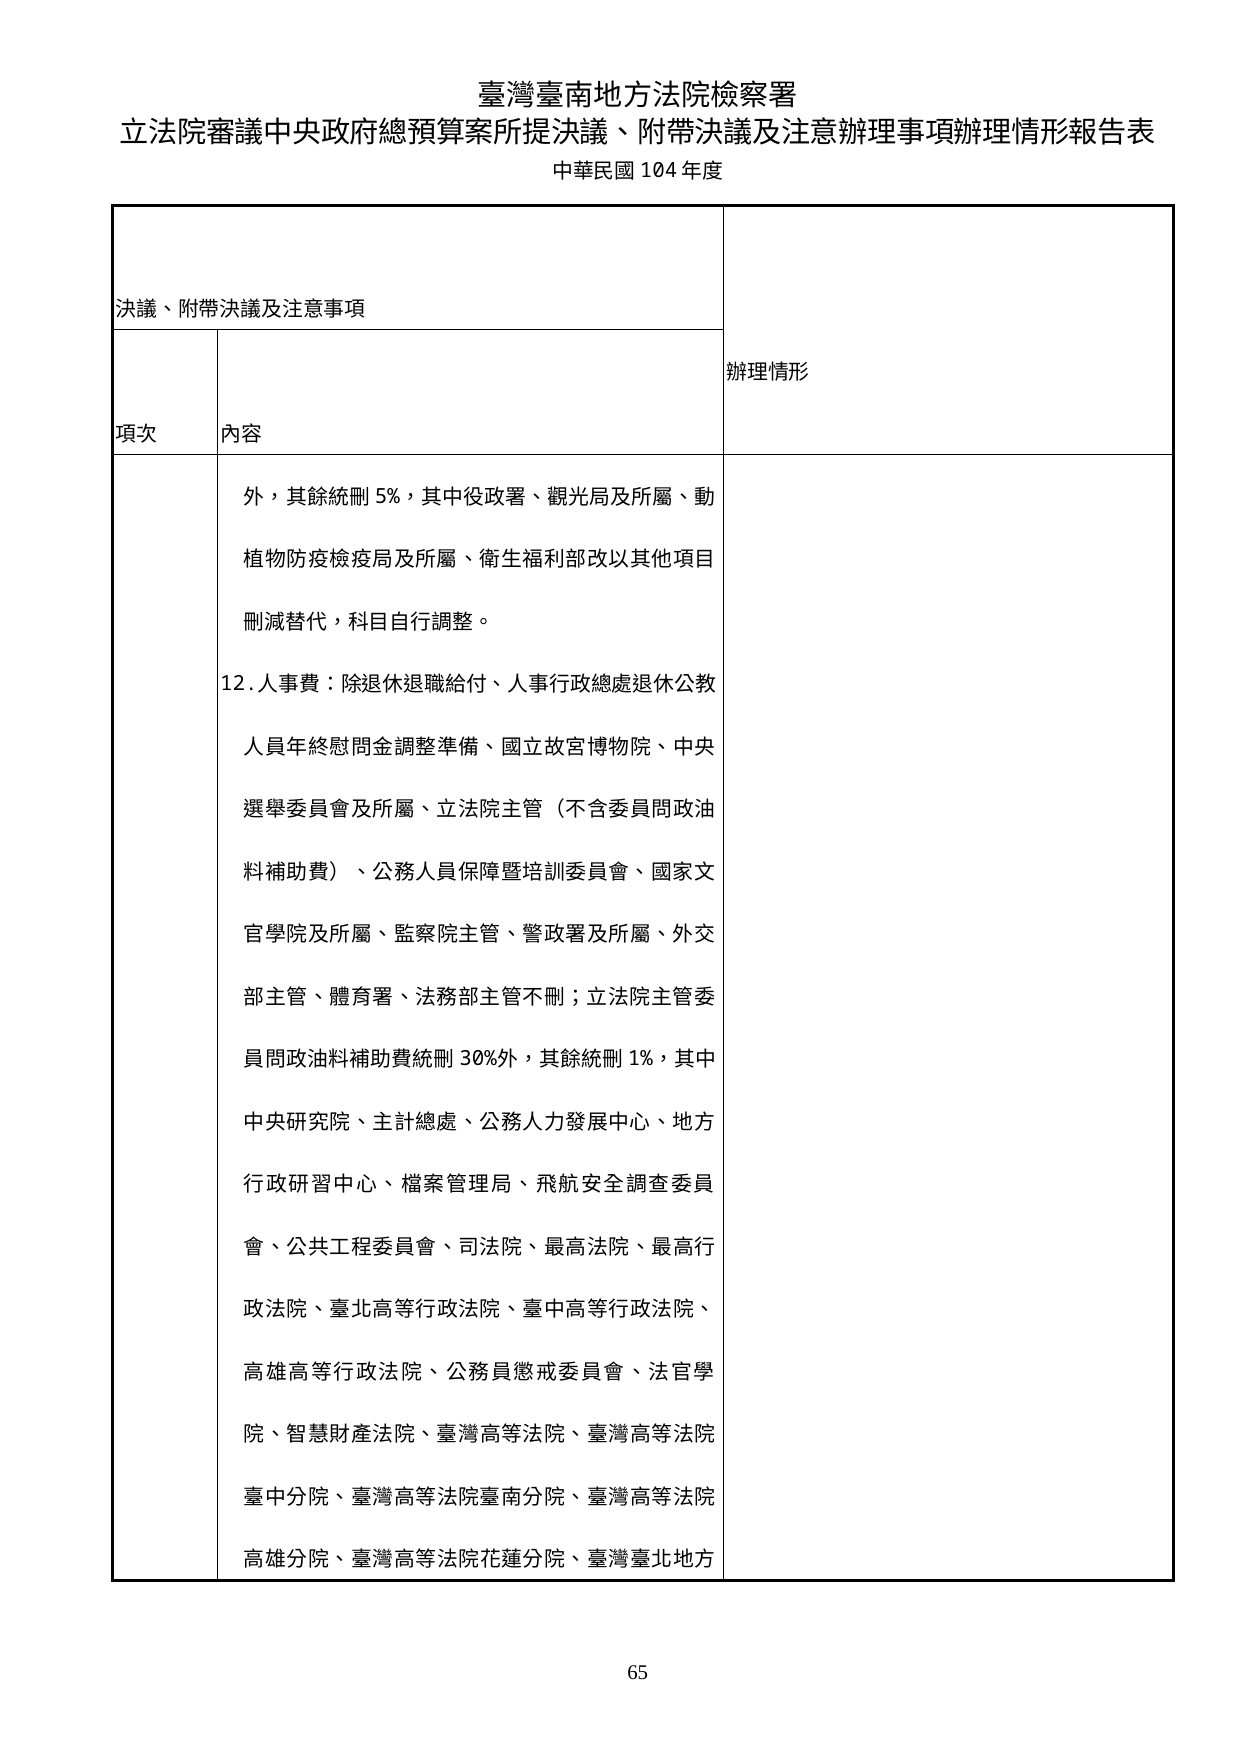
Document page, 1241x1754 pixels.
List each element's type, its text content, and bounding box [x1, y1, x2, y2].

table_cell 項次 [114, 330, 217, 453]
table_cell [724, 455, 1172, 1578]
table_cell 第二項 第三項 第四項 第五項 第六項 第七項 第八項 第九項 第十項 第十一項 第十二項 第十三項 第十四項 第十五項 第十六項 第十七項 第十八項 第八項 第三項 第五項 第十七項 第二十四項 第一項 第二項 第三項 第四項 第一項 第二項 第三項 [114, 455, 217, 1578]
table_header 決議、附帶決議及注意事項 [114, 207, 723, 328]
table_cell 內容 [218, 330, 723, 453]
table_cell 104年度中央政府總預算案針對各機關及所屬統刪項目如下： 1.油料：統刪30%；另隨同減列交通部辦理離島載客船舶油價補貼0.07億元、公路總局辦理公共運輸油價補貼1.05億元。 2.大陸地區旅費：統刪10%。 3.委辦費：除人事行政總處、公務人力發展中心、中央選舉委員會及所屬、公務人員保障暨培訓委員會、警政署及所屬、外交部主管、教育部主管、法務部主管、勞工保險局、職業安全衛生署危險性機械及設備檢查與管理、動植物防疫檢疫局及所屬屠宰衛生檢查、畜禽藥物殘留檢測及檢疫偵測犬業務、衛生福利部落實長照十年計畫、推動長照服務體系及長照服務網業務相關預算、健全緊急醫療照護網絡、健全醫療衛生體系、醫事人力培育與訓練、推動身心障礙醫療復建網絡、社會救助業務、保護服務業務、規劃建立社會工作專業、推動性別暴力防治相關預算、食品藥物管理署科技發展工作及食品藥物管理業務相關預算、社會及家庭署辦理推展身心障礙者福利服務相關預算、文化部主管不刪；智慧財產局、工業局工業技術升級輔導計畫、標準檢驗局及所屬辦理國家度量衡標準實驗室整體運作與發展及民生化學計量標準計畫統刪1%外，其餘統刪10%，其中大陸委員會、考試院、營建署及所屬、消防署及所屬、入出國及移民署、建築研究所、國防部所屬、財政部、國庫署、交通部、中央氣象局、觀光局及所屬、運輸研究所、農業委員會、茶業改良場、疾病管制署、中央健康保險署、社會及家庭署、新竹科學工業園區管理局及所屬、中部科學工業園區管理局及所屬、保險局改以其他項目刪減替代，科目自行調整。 4.一般事務費：除中央研究院、人事行政總處及所屬、國立故宮博物院、中央選舉委員會及所屬、立法院主管、公務人員保障暨培訓委員會、國家文官學院及所屬、監察院、警政署及所屬、外交部主管、體育署、法務部主管、智慧財產局、工業局工業技術升級輔導計畫、勞工保險局、衛生福利部落實長照十年計畫、推動長照服務體系及長照服務網業務相關預算、健全緊急醫療照護網絡、健全醫療衛生體系、醫事人力培育與訓練、推動身心障礙醫療復建網絡、社會救助業務、保護服務業務、規劃建立社會工作專業、推動性別暴力防治相關預算、食品藥物管理署科技發展工作及食品藥物管理業務相關預算、中央健康保險署、社會及家庭署辦理推展身心障礙者福利服務相關預算、國軍退除役官兵輔導委員會聘用照顧服務員及護理人員相關預算不刪外，其餘統刪5%，其中總統府、國家發展委員會、國家通訊傳播委員會、公務人員退休撫卹基金監理委員會、營建署及所屬、消防署及所屬、空中勤務總隊、國防部所屬、賦稅署、臺北國稅局、高雄國稅局、北區國稅局及所屬、中區國稅局及所屬、南區國稅局及所屬、關務署及所屬、財政資訊中心、教育部、國家圖書館、國立公共資訊圖書館、國立教育廣播電臺、國立海洋科技博物館、中小企業處、交通部、民用航空局、中央氣象局、觀光局及所屬、運輸研究所、原子能委員會、放射性物料管理局、核能研究所、水土保持局、農業試驗所、林業試驗所、種苗改良繁殖場、桃園區農業改良場、花蓮區農業改良場、衛生福利部、社會及家庭署、環境檢驗所、環境保護人員訓練所、海岸巡防署主管、新竹科學工業園區管理局及所屬、證券期貨局改以其他項目刪減替代，科目自行調整。 5.軍事裝備設施、房屋建築、車輛及辦公器具、設施及機械設備養護費：除人事行政總處及所屬、國立故宮博物院、中央選舉委員會及所屬、立法院主管、公務人員保障暨培訓委員會、國家文官學院及所屬、監察院、警政署及所屬、中央警察大學設施及機械設備養護費、外交部駐外機構業務計畫、體育署、法務部主管、衛生福利部落實長照十年計畫、推動長照服務體系及長照服務網業務相關預算、保護服務業務相關預算、食品藥物管理署科技發展工作及食品藥物管理業務相關預算、海洋巡防總局艦艇歲修及機械儀器養護費不刪外，其餘統刪5%，其中國家安全會議、國史館臺灣文獻館、中央研究院、行政院、主計總處、國家發展委員會、考試院、公務人員退休撫卹基金監理委員會、內政部、營建署及所屬、消防署及所屬、入出國及移民署、國防部所屬、財政部、國庫署、賦稅署、臺北國稅局、高雄國稅局、北區國稅局及所屬、中區國稅局及所屬、南區國稅局及所屬、關務署及所屬、財政資訊中心、國家圖書館、國立公共資訊圖書館、國立教育廣播電臺、國立海洋科技博物館、交通部、民用航空局、中央氣象局、觀光局及所屬、運輸研究所、公路總局及所屬、原子能委員會、放射性物料管理局、農業委員會、水土保持局、林業試驗所、特有生物研究保育中心、漁業署及所屬、衛生福利部、疾病管制署、中央健康保險署、環境保護署、環境檢驗所、環境保護人員訓練所、海岸巡防署主管、新竹科學工業園區管理局及所屬改以其他項目刪減替代，科目自行調整。 6.國內旅費：除中央研究院、人事行政總處及所屬、國立故宮博物院、中央選舉委員會及所屬、公務人員保障暨培訓委員會、國家文官學院及所屬、監察院主管、警政署及所屬、體育署、法務部主管、工業局工業技術升級輔導計畫、衛生福利部落實長照十年計畫、推動長照服務體系及長照服務網業務相關預算、健全緊急醫療照護網絡、健全醫療衛生體系、醫事人力培育與訓練、推動身心障礙醫療復建網絡、社會救助業務、保護服務業務、規劃建立社會工作專業相關預算、食品藥物管理署科技發展工作及食品藥物管理業務相關預算、社會及家庭署辦理推展身心障礙者福利服務相關預算不刪外，其餘統刪5%，其中國史館臺灣文獻館、主計總處、國家發展委員會、考試院、內政部、營建署及所屬、消防署及所屬、役政署、入出國及移民署、空中勤務總隊、國防部所屬、賦稅署、臺北國稅局、高雄國稅局、北區國稅局及所屬、中區國稅局及所屬、南區國稅局及所屬、關務署及所屬、財政資訊中心、國家圖書館、國立公共資訊圖書館、國立教育廣播電臺、國立海洋科技博物館、交通部、中央氣象局、觀光局及所屬、運輸研究所、公路總局及所屬、原子能委員會、放射性物料管理局、農業委員會、水土保持局、衛生福利部、疾病管制署、社會及家庭署、環境保護署、環境檢驗所、環境保護人員訓練所、新竹科學工業園區管理局及所屬、檢查局、臺灣省政府改以其他項目刪減替代，科目自行調整。 7.國外旅費：除中央研究院、人事行政總處及所屬、國立故宮博物院、中央選舉委員會及所屬、立法院主管委員國會交流事務費、公務人員保障暨培訓委員會、國家文官學院及所屬、監察院、警政署及所屬、中央警察大學、外交部主管、體育署、法務部主管、衛生福利部落實長照十年計畫、推動長照服務體系及長照服務網業務相關預算、推動身心障礙醫療復建網絡、保護服務業務相關預算、食品藥物管理署科技發展工作及食品藥物管理業務相關預算、社會及家庭署辦理推展身心障礙者福利服務相關預算、文化部主管不刪外，其餘統刪5%，其中行政院、主計總處、國家發展委員會、檔案管理局、飛航安全調查委員會、客家委員會及所屬、考試院、銓敘部、公務人員退休撫卹基金監理委員會、公務人員退休撫卹基金管理委員會、審計部、內政部、營建署及所屬、消防署及所屬、役政署、入出國及移民署、建築研究所、空中勤務總隊、國防部所屬、財政部、國庫署、賦稅署、臺北國稅局、高雄國稅局、北區國稅局及所屬、中區國稅局及所屬、南區國稅局及所屬、財政資訊中心、教育部、國民及學前教育署、青年發展署、國家圖書館、國立公共資訊圖書館、國立教育廣播電臺、國家教育研究院、國立海洋科技博物館、工業局、標準檢驗局及所屬、智慧財產局、水利署及所屬、中央地質調查所、交通部、民用航空局、中央氣象局、觀光局及所屬、運輸研究所、公路總局及所屬、勞工保險局、勞動力發展署及所屬、職業安全衛生署、勞動及職業安全衛生研究所、僑務委員會、原子能委員會、輻射偵測中心、放射性物料管理局、核能研究所、農業委員會、林務局、水土保持局、農業試驗所、林業試驗所、水產試驗所、畜產試驗所、家畜衛生試驗所、特有生物研究保育中心、種苗改良繁殖場、高雄區農業改良場、漁業署及所屬、動植物防疫檢疫局及所屬、農糧署及所屬、衛生福利部、疾病管制署、中央健康保險署、社會及家庭署、環境檢驗所、環境保護人員訓練所、新竹科學工業園區管理局及所屬、中部科學工業園區管理局及所屬、南部科學工業園區管理局及所屬、檢查局、臺灣省政府、臺灣省諮議會、福建省政府改以其他項目刪減替代，科目自行調整。 8.出國教育訓練費：除中央研究院、人事行政總處及所屬、中央選舉委員會及所屬、公務人員保障暨培訓委員會、國家文官學院及所屬、警政署及所屬、外交部駐外機構業務計畫、法務部主管、食品藥物管理署科技發展工作及食品藥物管理業務相關預算、文化部主管不刪外，其餘統刪5%，其中主計總處、國家發展委員會、公平交易委員會、飛航安全調查委員會、消防署及所屬、空中勤務總隊、國防部所屬、財政部、關務署及所屬、交通部、中央氣象局、原子能委員會、核能研究所、農業委員會、農業試驗所、水產試驗所、畜產試驗所、家畜衛生試驗所、特有生物研究保育中心、種苗改良繁殖場、臺中區農業改良場、臺南區農業改良場、高雄區農業改良場、花蓮區農業改良場、衛生福利部、疾病管制署、環境保護署、檢查局改以其他項目刪減替代，科目自行調整。 9.設備及投資：除資產作價投資、中央研究院、人事行政總處及所屬、中央選舉委員會及所屬、立法院主管、公務人員保障暨培訓委員會基本行政維持、國家文官學院及所屬、監察院、審計部、警政署及所屬、中央警察大學房屋建築及設備費、外交部駐外機構業務計畫、購置駐外機構館舍計畫與汰換駐外機構公務車預算、法務部主管、勞工保險局、動植物防疫檢疫局高雄分局檢疫行政大樓興建工程、衛生福利部健全緊急醫療照護網絡、健全醫療衛生體系、醫事人力培育與訓練、社會救助業務、保護服務業務相關預算、食品藥物管理署科技發展工作及食品藥物管理業務相關預算、中央健康保險署、社會及家庭署辦理推展身心障礙者福利服務相關預算、海岸巡防署臺北港海巡基地、海洋巡防總局艦艇大修經費及強化海巡編裝發展方案不刪；科技部增撥國家科學技術發展基金統刪1%；文化部主管統刪3%；國立故宮博物院故宮南部院區籌建計畫統刪4%；教育部主管統刪7%外，其餘統刪8%，其中司法院、最高法院、最高行政法院、臺北高等行政法院、臺中高等行政法院、高雄高等行政法院、公務員懲戒委員會、法官學院、智慧財產法院、臺灣高等法院、臺灣高等法院臺中分院、臺灣高等法院臺南分院、臺灣高等法院高雄分院、臺灣高等法院花蓮分院、臺灣臺北地方法院、臺灣士林地方法院、臺灣新北地方法院、臺灣桃園地方法院、臺灣新竹地方法院、臺灣苗栗地方法院、臺灣臺中地方法院、臺灣南投地方法院、臺灣雲林地方法院、臺灣嘉義地方法院、臺灣高雄地方法院、臺灣屏東地方法院、臺灣臺東地方法院、臺灣花蓮地方法院、臺灣宜蘭地方法院、臺灣基隆地方法院、臺灣澎湖地方法院、臺灣高雄少年及家事法院、福建高等法院金門分院、福建金門地方法院、福建連江地方法院、考試院、公務人員退休撫卹基金監理委員會、內政部、役政署、國防部、財政部、賦稅署、臺北國稅局、高雄國稅局、北區國稅局及所屬、中區國稅局及所屬、南區國稅局及所屬、國有財產署及所屬、教育部、國民及學前教育署、國家圖書館、國立公共資訊圖書館、國立教育廣播電臺、國立海洋科技博物館、中央氣象局、觀光局及所屬、運輸研究所、公路總局及所屬、蒙藏委員會、農業委員會、家畜衛生試驗所、環境保護署、環境保護人員訓練所、海洋巡防總局、海岸巡防總局及所屬、金融監督管理委員會、銀行局、證券期貨局改以其他項目刪減替代，科目自行調整。 10.對國內團體之捐助與政府機關間之補助：除法律義務支出、中央研究院、警政署及所屬、外交部、教育部主管、法務部主管、勞工保險局、漁業署捐助各級漁會辦理臺灣地區各漁業通訊電臺營運輔導、衛生福利部捐助財團法人國家衛生研究院發展計畫、落實長照十年計畫、推動長照服務體系及長照服務網業務相關預算、社會救助業務、保護服務業務、健全緊急醫療照護網絡、健全醫療衛生體系、醫事人力培育與訓練、食品藥物管理署科技發展工作及食品藥物管理業務相關預算、中央健康保險署、社會及家庭署辦理長期照顧十年計畫及建置長期照顧服務體系暨推展身心障礙者福利服務相關預算、文化部主管、科技部對國家災害防救科技中心、財團法人國家實驗研究院與國家同步輻射研究中心之捐助不刪；經濟部科技預算、智慧財產局、工業局工業技術升級輔導計畫統刪1%外，其餘統刪5%，其中客家委員會及所屬、內政部、營建署及所屬、國防部所屬、交通部、觀光局及所屬、公路總局及所屬、核能研究所、桃園區農業改良場、動植物防疫檢疫局及所屬、環境保護署、新竹科學工業園區管理局及所屬改以其他項目刪減替代，科目自行調整。 11.對地方政府之補助：除法律義務支出、一般性補助款、教育部主管、法務部主管、衛生福利部落實長照十年計畫、推動長照服務體系及長照服務網業務相關預算、社會救助業務、健全緊急醫療照護網絡、食品藥物管理署科技發展工作及食品藥物管理業務相關預算、中央健康保險署、社會及家庭署辦理長期照顧十年計畫及建置長期照顧服務體系暨推展身心障礙者福利服務相關預算、文化部主管不刪外，其餘統刪5%，其中役政署、觀光局及所屬、動植物防疫檢疫局及所屬、衛生福利部改以其他項目刪減替代，科目自行調整。 12.人事費：除退休退職給付、人事行政總處退休公教人員年終慰問金調整準備、國立故宮博物院、中央選舉委員會及所屬、立法院主管（不含委員問政油料補助費）、公務人員保障暨培訓委員會、國家文官學院及所屬、監察院主管、警政署及所屬、外交部主管、體育署、法務部主管不刪；立法院主管委員問政油料補助費統刪30%外，其餘統刪1%，其中中央研究院、主計總處、公務人力發展中心、地方行政研習中心、檔案管理局、飛航安全調查委員會、公共工程委員會、司法院、最高法院、最高行政法院、臺北高等行政法院、臺中高等行政法院、高雄高等行政法院、公務員懲戒委員會、法官學院、智慧財產法院、臺灣高等法院、臺灣高等法院臺中分院、臺灣高等法院臺南分院、臺灣高等法院高雄分院、臺灣高等法院花蓮分院、臺灣臺北地方法院、臺灣士林地方法院、臺灣新北地方法院、臺灣桃園地方法院、臺灣新竹地方法院、臺灣苗栗地方法院、臺灣臺中地方法院、臺灣南投地方法院、臺灣彰化地方法院、臺灣雲林地方法院、臺灣嘉義地方法院、臺灣臺南地方法院、臺灣高雄地方法院、臺灣屏東地方法院、臺灣臺東地方法院、臺灣花蓮地方法院、臺灣宜蘭地方法院、臺灣基隆地方法院、臺灣澎湖地方法院、臺灣高雄少年及家事法院、福建高等法院金門分院、福建金門地方法院、福建連江地方法院、考試院、考選部、消防署及所屬、役政署、入出國及移民署、建築研究所、空中勤務總隊、國防部所屬、國庫署、臺北國稅局、高雄國稅局、北區國稅局及所屬、中區國稅局及所屬、南區國稅局及所屬、國有財產署及所屬、國家圖書館、國立公共資訊圖書館、國立教育廣播電臺、國立海洋科技博物館、水利署及所屬、中央地質調查所、交通部、民用航空局、中央氣象局、觀光局及所屬、運輸研究所、公路總局及所屬、勞動及職業安全衛生研究所、林務局、水土保持局、畜產試驗所、家畜衛生試驗所、茶業改良場、種苗改良繁殖場、桃園區農業改良場、臺南區農業改良場、環境保護署、環境檢驗所、環境保護人員訓練所、海岸巡防署主管、證券期貨局改以其他項目刪減替代，科目自行調整。 13.國庫署「國債付息」減列2 億元。 近來國際原油價格持續重挫，國內汽、柴油價格亦不斷下跌；日前中油再度宣布自2015年1月12日起調降各式汽、柴油價格，其中95無鉛調降為每公升24.6元，較編製104年度中央政府總預算案時按每公升35.1元編列，已有大幅差距；爰予減列104年度中央政府各機關油料費30%；另年度預算執行中，若遇油價大幅波動，則在油料用量之共同標準範圍內，各機關應依以下原則辦理，主計總處並應追蹤控管執行情形： 1.油價下跌時，按實際油價覈實列支，結餘部分並不得移為他用。 2.油價大幅上漲，致所須經費不足時，得以各機關第一預備金支應；若嚴重不敷，得申請動支第二預備金。 針對104年度中央政府總預算中有關「自由經濟示範區」相關預算共計編列75億9,945萬5,000元，包括：國家發展委員會編列1,670萬元、經濟部智慧財產局編列20萬元、行政院農業委員會編列3億8,573萬元、衛生福利部編列1億4,600萬元、經濟特別收入基金1,000萬元、桃園國際機場股份有限公司6,400萬元、臺灣港務股份有限公司34億3,715萬1,000元、航港建設基金35億3,477萬4,000元、農業特別收入基金490萬元。 經查，「自由經濟示範區規劃方案」於102年8月啟動第1階段推動計畫，自貿港區為自由經濟示範區第1階段之核心，惟推動效益卻未如預期，無法彌補我國港埠整體進出口貨物流失量，且入駐港區事業數及進用員工人數未見成長，此外，再以我國自由貿易港區歷年來入駐港區事業家數及進用員工人數觀之，推行自由貿易示範區計畫後，入駐港區事業數及進用員工人數亦未見明顯成長；另示範區104年度關鍵績效指標考核面向不足，且跨機關間衡量標準不一，有欠妥適。 另，有鑑於「自由經濟示範區規劃方案」尚未三讀通過，各部會即逕自編列該預算執行計畫，實有未當。事實上，就政府不斷宣傳國際的案例：韓國仁川自經區言之，現已證明也將面臨推動困難之困境，事實上，由於外國人移住率過低、招商不易、無法吸引國外資金流入，以及對本國企業限制過多等因素，近年來韓國各界對仁川自經區的發展狀況，出現了諸多的批判。而面對中國上海自貿區實施一年來發現，其光環不但嚴重消退，實施成效更是完全不如預期，但台灣卻為了企圖與中國對接，不斷以此推銷台灣自經區的設立優勢，用錯誤的觀念及手段，實難以帶動台灣經濟升級，更無法為台灣悶經濟注入新的成長動力，且因示範區特別條例尚未審議通過。準此，除交通部自由港區等海空港建設、國家發展委員會、經濟部、衛生福利部及行政院農業委員會等既有不涉及落實自由經濟示範區特別條例相關預算得編列執行外，其餘不得編列。 鑑於多數財團法人收入來源主要依賴政府之補助與委辦收入，或以行使公權力特定政策任務為設置目的，且各該薪資待遇均已相當優渥。因此，相關福利經費之支用更應撙節，避免造成外界觀感不佳，或有浪費政府資源之嫌。爰自104年度起，各財團法人除應比照公務人員取消交通補助費外，亦不得再發放高層主管之房屋津貼。 根據審計部102年度中央政府總決算審核報告指出，政府捐助之財團法人總計152個，基金總額高達2,423億8,298萬餘元。然諸多財團法人財源自籌能力不足，高度仰賴政府財源挹注；依決算審核結果，152個財團法人102年度營收來自政府捐補助（不含捐助基金）或委辦之金額高達近470億元，超過年度整體收入之50%。其中有60家政府捐補助及委辦經費占其年度收入比例逾50%，當中有42家超過70%，逾90%者亦不在少數。 事實上，許多財團法人或已達成設置任務，或因時空環境變遷致設立目的已不復存在，或功能重疊，或已不具實質效益……，本院審查102年度中央政府總預算案時決議：「……要求各該主管機關於6個月內針對所捐助財團法人之設置目的、工作計畫、經費運用、財務狀況、營運績效等，以及任務已達成、設立目的已不復存在或已無營運實益等之財團法人，應向立法院提出評估報告及退場計畫。」，惟迄今僅見公設財團法人不斷設置，卻未見有退場或整併者；長此以往，不僅浪費行政資源，更將形成政府財政負擔。 爰此，104年度中央政府各機關（含營業及非營業基金）應就所主管財團法人設置任務已達成、或設立目的已不復存在、或已無營運實益、或績效不彰、或性質或業務相近者，提出具體之退場或整併計畫及時程，並向立法院各該委員會報告。 公教人員保險法中訂有「眷屬喪葬津貼（最高3個月薪俸額）」，而全國軍公教員工待遇支給要點中，亦列有眷屬死亡之「喪葬補助（最高5個月薪俸額）」之生活津貼，惟該「生活津貼」之規定，並未有法源依據。 公教人員保險既已有眷屬喪葬給付，實已不須再另行由政府預算編列所謂「喪葬補助」，且補助標準還過於保險給付。其他社會保險，如「勞工保險」，亦係將眷屬死亡之喪葬津貼列入保險給付項目，而未有其他政府補助。基於該「喪葬補助」生活津貼係無償性之補助，與保險給付係立基於「保費」之交付而生之補償不同，不應以「月俸」作為補助標準，況月俸愈高者，反而獲得政府愈多之補助，亦有違常理；現行軍公教人員喪葬補助以事實發生當月之薪俸額做為補助基準尚有斟酌空間，建請行政院於6個月內檢討研議其合理性。 根據行政院主計總處訂定之「用途別預算科目分類定義及計列標準表」第一點規定「各機關應詳實按照所管費用性質，就用途別預算科目定義範圍，確定各項費用應歸屬之科目」。惟查部分機關或對定義範圍未盡清楚，或有明知卻仍未照規定歸類之蓄意，例如，明知須列為委辦費，卻以委辦費每年均會被立法院統刪為由，將相關經費改列為「一般事務費」；或明知實際用途為補助，須於預算書中表列，並於機關網站上揭露，卻以「分攤」經費為由改列為「一般事務費」，逃避監督。爰要求行政院應通令各機關單位確實依照所訂標準編製預算，主計單位並應盡預算編審之責，確實審核；日後經查出有未依規定編製預算者，機關單位首長、相關人員應予懲處。 由於各界對於政府部門帶頭使用派遣人力多所撻伐，行政院於99年即鼓勵行政部門辦理勞務採購時，應優先評估以勞務承攬方式辦理；但從行政院各部會及所屬進用之承攬人力的工作內容觀之，多數工作要派機構仍須直接行使指揮監督權，而各部會卻為配合行政院降低派遣勞工人數之要求，特意忽略派遣與承攬之差別，導致派遣人力人數雖然降低，但勞務承攬卻不斷增加之怪象。 經查，依民法規定：承攬謂當事人約定，一方為他方完成一定之工作，他方俟工作完成，給付報酬之契約，在承攬業者依承攬契約而指派所屬勞工（擔任履行輔助人）至定作人處提供勞務之場合；勞動承攬外觀上似乎與勞動派遣相近，但二者間主要差異在於：承攬業者並未將指揮監督權讓與定作人，而勞動派遣部分，要派機構則可直接指揮監督使用派遣勞工。 勞動部為勞政最高主管機關，未明確定義派遣及承攬造成各界多有誤解，已屬失職；而行政院對勞務承攬不斷增加之怪象，非但視而不見，且昧於事實，放任各部會將應運用勞動派遣人力之事項，任意以勞動勞務承攬為之，尤屬不該。 爰要求行政院應： 1.責成勞動部明確定義勞動派遣與勞務承攬，並提出相關檢討報告及改善計畫與具體實施期程。 2.責成勞動部會同人事行政總處，訂定「行政院運用勞動派遣及勞務承攬之應行注意事項」。 3.於104年度起逐步要求各部會通盤檢討勞務採購時勞動派遣及勞務承攬人力運用之需求。 4.依勞動部之定義，於105年度起中央政府總預算書內明列勞動派遣及勞務承攬人力實際運用情況。 依據職業安全衛生法第6條第1項第14款明文規定，雇主應針對防止為採取充足通風、採光、照明、保溫或防濕等引起之危害，提供勞工必要的安全衛生設備及措施。同法第26條亦規定，事業單位以其事業之全部或一部分交付承攬時，應於事先告知該承攬人有關事業工作環境、危害因素既本法及有關安全衛生規定應採取之措施。 查承攬立法院院區清潔廠商第一社會福利基金會卻只提供員工短袖制服，即便寒流低溫特報，員工在戶外低氣溫環境工作只能自行添加薄長袖衣物於短袖衣服內，與其他在院區內行走身著保暖外套其他人員相較保暖性不足。顯然，立法院與基金會要求員工於低氣溫戶外工作，基金會未提供任何禦寒保護措施，立法院也未善盡告知督促之責任。 次查政府採購網統計資訊，第一社會福利基金會亦承攬多家公家機關清潔勞務採購案，包含監察院、科技部、高速公路局北區工程處、衛生福利部國民健康署等等中央政府機關單位。 為避免基層勞工因工作遭逢職業傷病，政府機關應依職業安全衛生法，善盡事業單位督促承攬商符合相關法令之責任，爰要求各政府機關應優先督促清潔勞務承攬商針對戶外工作之員工提供防風保暖之制服。 行政院消費者保護委員會自101年被前行政院長江宜樺降級為行政院消費者保護處後，功能不彰，未能確實保護消費者，在歷次食安風暴中，也未能發揮領頭羊角色保護消費者權益、提出團體訴訟，顯見當初行政院組改決策之不當。尤其現行產業類別多元、消費項目與爭議更是日新月異，消費者保護法裡的定型化契約範本早已不符時代所需，許多民眾根本不知道消費者保護法能申訴及調解消費爭議，遠不如媒體的爆料專線。爰要求行政院應強化消費者保護處職能，並與食安辦公室定期溝通協調，定期就特定產品稽查，以維護消費者權益。 行政院各部會每年皆編列龐大數額之捐、補助費，有的部會之捐、補助費幾乎占其整體預算九成。其中有為數不少的捐、補助費，係對團體及私人補助，惟如此龐大金額之預算，許多部會及所屬卻未於官方網站設有專區，致民眾及團體無法簡便查詢到所需之申請捐、補助費規定，而經常錯失申請時機，甚或因不知有相關捐、補助費，致使本身權益受損。為便利人民共享及公平利用政府資訊，保障民眾知的權利，爰要求行政院及所屬應要求各部會應將「申請捐、補助費用之相關辦法」列入網頁「政府資訊公開」專區內，以利民眾查閱。 行政院於93年為建立公報制度，統一刊載行政院及所屬各機關涉及人民權益之法令等重要事項，以達政府資訊主動公開及保障人民權益之目的，特發行「行政院公報」，並建置「行政院公報資訊網」。惟查該網站部分法規命令、行政規則等修正發布之資訊，並未檢附條文總說明及對照表，人民難以得知政府機關修正之理由與必要性。爰要求行政院公報未來刊載法規，應一併檢附條文總說明及對照表，以便利人民共享及公平利用政府資訊，保障人民知的權利，增進人民對公共事務之瞭解、信賴及監督，並促進民主參與。 為避免濫用政府預算播送形象廣告違反行政中立原則並影響選舉公平，總統副總統任期屆滿前一年內，政府政令宣導廣告應限於社會治安維護、交通秩序疏導、災害防救、傳染病防治、環境保護、節約能源或新法令及政策實施等之宣導廣告，不得播送其他政治性宣導廣告。鑑於原住民族及離島等地區因地理環境特殊，受限於交通不便，醫療資源及健康照護服務相較台灣本島，普遍有不充足與不完善之情形。為使該等地區民眾獲得平等之完善醫療與照顧，104年度中央政府總預算案中有關「原住民族及離島地區醫療、照護、保健相關服務所需及資源建置之相關預算」，請行政院責成主計總處及相關機關覈實配賦額度。 有鑑於臺大醫院兒童醫院已於103年8月1日正式開幕，肩負國家社會大眾之深刻期望，基於兒童是國家未來的重要棟樑，其健康代表著國家未來的競爭力，惟面對少子化問題日益嚴重的台灣，兒童健康問題卻仍未受到政府高度重視。基此，為落實臺大醫院兒童醫院提供國家級兒童醫療服務、研究及教學之任務，特建請教育部與衛生福利部自104年度起，應於業務計畫中，匡列預算納入兒童醫學相關研究主題（例如：一般兒科教學研究、兒童急診教學研究、兒童不當對待（虐待）教學研究、兒童健康褔祉指標教學研究、兒童社區醫學教學研究、青少年醫學教學研究……等等相關研究），並提撥一定比例預算、專款專用做為兒童醫院之臨床教學研究用途，以培養我國兒童醫療與保健人才、照顧轉診難症兒童，及增進我國兒童健康及福祉，並提高我國兒童醫療照顧水準，落實臺大醫院兒童醫院捍衛國家兒童健康之使命。 中華民國104年度中央政府總預算案，有關公務部分各單位預算之審查，歲入、歲出之各款、項、目涉及附屬單位預算營業及非營業部分（如營業盈餘或作業賸餘繳庫等項目），審查報告本應予「暫照列，俟附屬單位預算審議確定，再行調整。」惟倘委員會在審查時，已就該部分預算作成實質上之增刪調整或相關決議，審查總報告仍應尊重委員會審查結果，並予照列。 台灣糖業股份有限公司、台灣中油股份有限公司、台灣電力股份有限公司、台灣自來水股份有限公司四家公司100年度經營績效獎金適用96年修正之「經濟部所屬事業經營績效獎金實施要點」辦理。 附屬單位預算涉及本署應辦部分 通案決議部分 經查「政府資訊公開法」第七條規定，略以：下列政府資訊，除依第十八條規定限制公開或不予提供者外，應主動公開……五、施政計畫、業務統計及研究報告。……前項第五款所稱研究報告，指由政府機關編列預算委託專家、學者進行之報告或派赴國外從事考察、進修、研究或實習人員所提出之報告。 又查，本院審查96年度中央政府總預算案通過之通案決議：(八)自96年度起，中央各行政單位應依「政府資訊公開法」第七條規定，應將預算及決算書、由政府編列預算所完成之研究報告等在網上公布，供全民查閱、(十)鑑於政府資訊公開法已於民國94年12月28日公布施行，各政府機關均應主動公開其行政資訊，爰建議於各機關之入口網站增加「政府資訊公開」之單一窗口，使政府資訊更為公開透明，讓民眾更方便參與政府之政策。而行政院及所屬各機關每年度皆編列龐大預算，委託相關研究單位進行研究計畫，但其中卻有極多研究結果並未主動公開，且常以政府資訊公開法第十八條規定為由，限制公開甚至不予提供，但此種作法，恐將影響民眾查詢之便利性，且有政府部門刻意製造民眾參與政府政策之障礙之嫌。綜上，爰要求行政院及所屬各機關： 1.限制公開甚至不予提供之委託研究計畫，應將不適合公開之部分去除後，仍應於官網之政府資訊公開。 2.應針對研究報告進行盤點，且日後應依相關法規及立法院決議主動公開。 分組審查決議部分 法務部鑑於人道，對陳前總統水扁成立醫療鑑定小組，是否可以保外就醫，我們希望基於人道精神，對凡是現在監獄服刑之受刑人如患有重疾者，應一體適用，從寬認定保外就醫。 「法務部矯正機關作業基金收支保管及運用辦法」第5條規定：「本基金之用途如下：(1)擴充及改良各項作業設備之支出。(2)銷貨、勞務成本之支出。(3)收容人因作業發生傷病、死亡之慰問金。(4)依法提撥補助、獎勵之支出。(5)收容人技能訓練之支出。(6)補助收容人及其家屬醫療、教育及生活照顧之支出。(7)補助犯罪被害人及其家屬醫療、教育及生活照顧之支出。(8)管理及總務支出。(9)其他有關支出。」其中，有關改善收容人醫療、生活設施及技訓設備、補助收容人疾病醫療費用，以及收容人沐浴及炊場所需燃料等經費，應回歸法務部矯正署公務預算，不應再於該基金編列之。爰建請法務部應儘速研議修正「法務部矯正機關作業基金收支保管及運用辦法」。 二、分組審查決議部分： 行政院主管涉及本署應辦部分 妥善運用預算法第4條所列之非營業特種基金，有助於提升行政效率、提供特定政事穩固的財務規模與衡平不同社會價值。惟我國非營業特種基金數目繁多，非但未配合中央政府組織改造予以檢討，其收支更時有違反預算法或替代普通基金而形成所屬機關「小金庫」等情事。矧非營業特種基金之舉借，近年對我國財政紀律產生嚴重影響。爰要求行政院於1個月內，要求各部會檢討所屬非營業特種基金之必要性，並於提送105年中央政府總預算時，說明非營業特種基金整併成果及規劃。 鑑於台灣市場資訊規模遠遜於國外，而國外軟體經常以適合其國內發展之軟體直接套用於國外購買者，並未能實際符合我國實際需求，殷鑑於此，政府應積極獎勵國內軟體業的發展，制定相關方案；目前僅有經濟部為了扶植協助國內軟體產業免於國際大廠的扼殺，已於2014年8月成立軟體採購平台，目的是要讓國內軟體業能在面對國際廠商時有更多的條件可以有平等交流的空間與機會；鑑於國內軟體產業面臨的環境較為惡劣，以及資安軟體產品事涉防護國家安全性質，行政機關在購買資安通訊產品時，應優先採購國內產品，以扶植國內軟體產業之發展，利於提升企業競爭力，也能鼓勵優秀人才留在國內。 司法及法制委員會歲入涉及本署應辦部分 104年度各地方法院檢察署（以下簡稱各地檢署）於「罰款及賠償收入─沒入及沒收財物」科目下，編列緩起訴處分金計13億2,257萬7,000元及認罪協商判決金計3,395萬6,000元，合計13億5,653萬3,000元。經查，104年度所編列緩起訴處分金及認罪協商判決金收入，均低於先前年度實際收入金額，考量近年來該等指定支付金額呈逐年成長趨勢，104年度所編相關收入預算數顯有偏低之虞，應確實依刑事訴訟法規定辦理。 依據103年6月4日修正公布之刑事訴訟法相關規定，緩起訴處分金及認罪協商判決金之全部收支，應納入政府預算體系，該等收入應全數由各地檢署編列歲入預算繳庫。然各地檢署於104年度「罰款及賠償收入─沒入及沒收財務」編列之緩起訴處分金及認罪協商判決金相關收入預算數總計13億5,653萬3,000元，雖已高於102年度決算數及103年度法定預算數；惟以歷年來緩起訴處分金及認罪協商判決金指定支付國庫、公益團體、地方自治團體之總金額觀之（如下表），該等指定支付金額已由96年度之9億1,785萬元，逐年成長至101年度之17億6,528萬元、102年度之18億8,945萬元，除每年度成長率介於3%至37%之間外，自100年度起，每年更呈數億元之增加趨勢。顯見104年度相關收入預算有低估之嫌，爰要求各地方法院檢察署應予檢討改進。 96至102年度緩起訴處分金及認罪協商判決金指定支付金額一覽表 單位：新臺幣千元 據財政部國有財產署提供之資料，截至103年6月底止，法務部及所屬機關經管宿舍共計4,005戶，其中低度利用戶數727戶，比重近二成；且依法務部統計資料，截至102年底止，法務部及所屬機關經管宿舍共計3,966戶，包含首長宿舍32戶、多房間及單房間職務宿舍各2,213戶及1,418戶、眷屬宿舍303戶，其中空置待借用宿舍為首長宿舍7戶、多房間及單房間職務宿舍分別為490戶及330戶，共計827戶仍空置待借用，比重逾二成，足見未能妥適運用宿舍資源。且法務部主管之104年度預算案編列宿舍修繕費894萬3,000元，以及租賃房舍181戶之租金預算5,180萬5,000元，可知104年度宿舍修繕費及宿舍租金共需6,074萬8,000元，對照宿舍管理費歲入預算僅編列757萬9,000元，亦有欠合理。爰此，要求法務部及所屬應檢討現行收取宿舍管理費偏低不足以支應宿舍修繕費之情況，並強化宿舍資源之有效運用，以節省國庫支出。 法務部主管「其他收入─雜項收入─其他雜項收入」科目下，編列借用宿舍者扣回房屋津貼1,905萬4,000元及宿舍管理費757萬9,000元，合計2,663萬3,000元。惟查，法務部及所屬機關經管宿舍中，有近二成低度利用及不乏空置待借用情事，且收取宿舍管理費偏低，已不敷支應宿舍修繕費，加以尚有部分檢察機關另編列預算支應檢察官職務宿舍租金，實有欠當，應檢討收費標準及閒置待用宿舍之運用。 法務部主管 法務部各檢察署第2目「檢察業務」合計5億9,650萬6,000元，凍結十分之一，並就以下5項提案理由，向立法院司法及法制委員會報告並經同意後，始得動支。 1.長久以來，民眾對法官與檢察官處理案件之公平公正性觀感不佳，依據國立中正大學犯罪研究中心103年上半年度全國民眾犯罪被害暨政府維護治安施政滿意度調查，針對「民眾對檢察官審理案件公平公正性的觀感」之調查結果，103年上半年度對於檢察官「不相信」及「完全不相信」的比例雖較102年的76.7%略有降低，但仍高達71%，對於本委員會一再要求法務部檢討民眾對於檢察官濫權起訴、問案態度偏頗、特定偏見等情形之改善顯然未積極督導各檢察署落實執行。俟法務部提出具體改善措施之專案報告再決定動支。 2.我國檢察官與法官固然均具有應中立客觀以發現真實、保障人權之義務，然刑事訴訟制度歷經十餘年之修正，已更明顯的朝向當事人進行方向發展，且檢察官仍帶有一定程度之行政官色彩，受檢察一體之拘束，審檢角色差距將日漸擴大。 現行制度下，檢察署組織依附於《法院組織法》，而檢察官人事制度準用《法官法》。而法曹養成亦有「審檢不分訓」、注重期別等問題；另外，檢察系統獨特之檢察一體亦需搭配書面指揮制度，始可明確達到基層檢察官與具指揮監督權之長官權責相符。為進一步落實審檢分立原則，並確立檢察官職權行使之依據及其定位，法務部實有必要儘速研擬《檢察署組織法》及《檢察官法》。 爰請法務部提出《檢察署組織法》及《檢察官法》草案是否可行之評估報告，並就《法院組織法》第92條明定之「書面指揮制度」具體執行情況提出說明及統計數據，向立法院司法及法制委員會及提案委員報告經同意後，始得動支。 3.鑑於近年來檢察官濫行起訴、上訴、限制人身自由等問題漸受重視，監察院公布之監察成果，多次指出檢警多項重大瑕疵，包括破壞案發現場、刑求逼供、疲勞訊問、疏未蒐集及隱匿重要證據、未遵守標準作業程序，及刑事訴訟法第2條「於被告有利不利之情形均應注意」之規範等，不但影響司法信譽，更嚴重侵害人民權益。 又立法院司法及法制委員會曾多次通過提案，要求法務部研擬檢察官濫行起、上訴之具體行政管考或其他措施，迄今均無下文；法務部雖聲稱將了解各該起、上訴情形，卻又僅以「法律見解不一」一語帶過，無異於認為檢察官起、上訴被法院駁回，全部都是法院的問題，不需設計內部管控機制。監察院多次指出檢察官辦案未依照標準作業流程、隱匿證據等問題，顯見法務部對上述濫權或疏失情形，並不重視。 爰請法務部針對檢察官濫用起訴、上訴、不起訴及強制處分等裁量權之情形，歸納類型並建立判斷標準及具體之究責、管考措施，並向立法院司法及法制委員會及提案委員報告經同意後，始得動支。 4.101年法務部成立「逐步廢除死刑研究推動小組」，並於新聞稿中肯認廢除死刑是法務部終極目標，雖因社會尚未達成共識而未推行相關法案，但揭示小組成立目的係就廢除死刑議題凝聚民意共識、消弭民眾疑慮並進而研擬規劃配套措施及死刑替代方案。又法務部早在96年即已委託中研院做成「廢除死刑暨替代方案之研究」報告，卻未見有任何進一步的政策研擬及制訂，甚為可惜。 爰請法務部就前揭各項問題規劃政策推動方向及提出具體措施，並向立法院司法及法制委員會及提案委員報告，經同意後，始得動支。 5.最高法院檢察署104年度歲出預算第2目「檢察業務」項下編列5,965萬6,000元，預期發揮檢察功能，達到除奸發伏，確保人民權益及社會安寧。惟經查，台灣司法錯／誤判之情況頻仍，打擊民眾對司法信心，並損害人民基本法益。依《刑事訴訟法》第2條規定，實施刑事訴訟程序之公務員，就該管案件，應於被告有利及不利之情形，一律注意；再依同法第427條，檢察官得為受判決人之利益聲請再審。因此，如何確保每一位遭司法定罪之被告確屬有罪，不讓無辜被告冤枉入獄，亦是檢察官之職責所在。 近來科技日新月異，隨著DNA鑑定技術之進步，有越來越多無辜被告重獲平反，國外也陸續開始由官方建立刑事案件覆審機制，找出誤判案件，為被告爭取平反。以美國費城為例，美國費城檢察署即於今年4月成立專案小組，專司調查可能誤判的案件，並展開定罪後救濟。紐約郡檢察署、達拉斯郡檢察署等，也成立Conviction Integrity Unit（完善定罪小組）調查可能遭誤判的確定案件，以維持刑事體系之正當性，區分真正罪犯並讓無辜者獲得平反。 反觀我國，江國慶案、蘇建和案等三人、陳龍綺案等冤案得以平反，均係在民間團體之集結協助下經歷十餘年之奮鬥，始能盼得遲來的正義，而仍有不知其數之無辜被告申冤無門。為確保司法正義之實現，不讓無辜被告求助無門，我國檢察體系實有必要引進國外經驗，建立前述公正客觀的刑事案件覆審機制，調查探究冤獄誤判背後所造成之原因，並尋找能有效改善錯誤定罪的補救途徑以及預防對策。 爰請法務部成立「刑事案件覆審小組」並研擬具體覆審標準，向立法院司法及法制委員會報告及提案委員報告，經同意後，始得動支。 立法院決議獎金之發放「應以法律明定」，法務部及所屬機關編有獎勵工作人員之「其他業務獎金」部分，請人事行政總處及銓敘部儘速研擬提出獎金法制化之法案，送立法院審議。 法務部主管104年度編列查緝毒品、毒品犯罪防制、毒品危害防制等業務所需經費及差旅費計4,271萬3,000元，鑑於我國毒品犯罪人數高居各類罪名之首位，且毒品成癮性高，不易根治，隨著時間推移，毒品犯罪人數增加，而目前毒品犯罪有8成集中於24歲至49歲之青壯年，一旦毒品犯罪年齡下降，將影響國人健康、社會安定及下一代之成長。爰此，要求法務部調查局與各地檢署應積極進行毒品犯罪之查緝活動，截斷毒品來源，以有效遏阻防範國內毒品犯罪。 [218, 455, 723, 1578]
table_header 辦理情形 [724, 207, 1172, 453]
